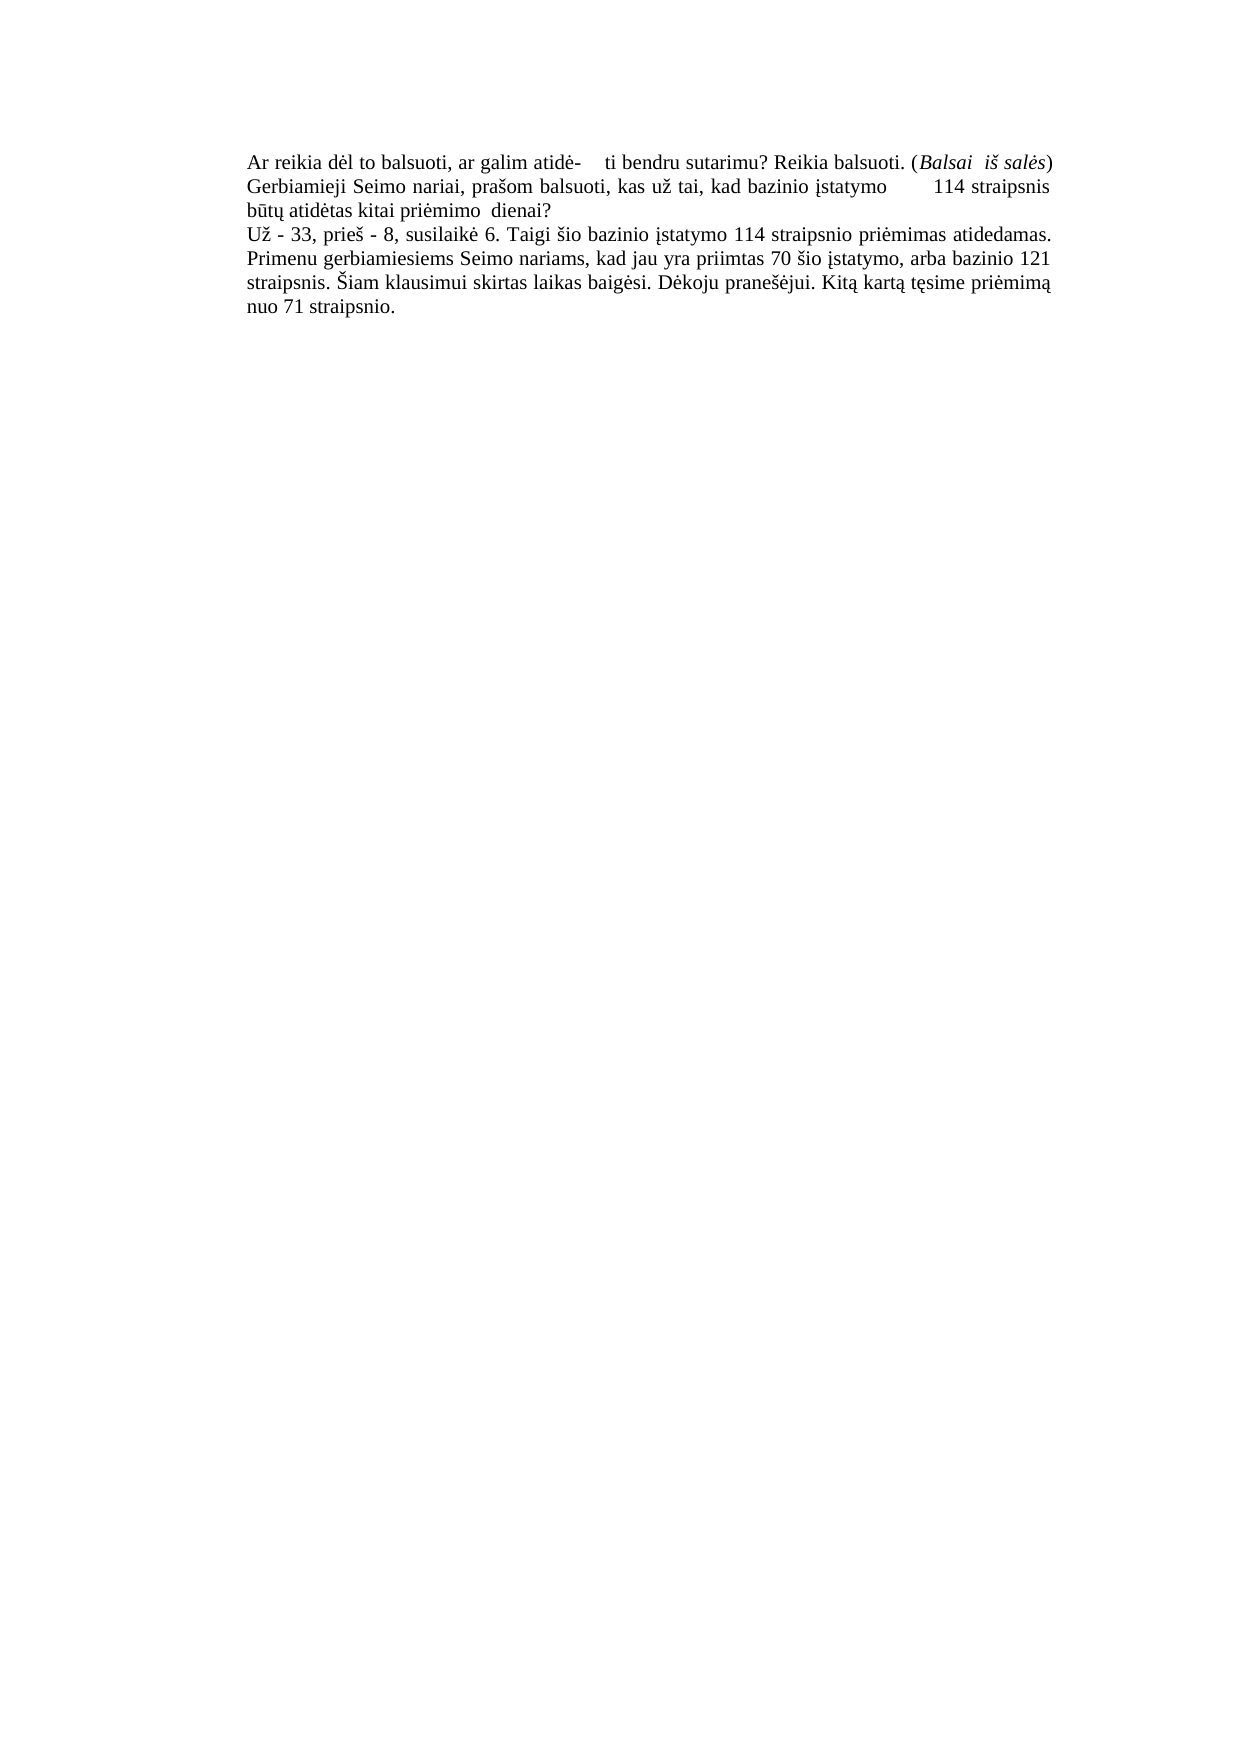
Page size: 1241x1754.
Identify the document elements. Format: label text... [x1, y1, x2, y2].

text Už - 33, prieš - 8, susilaikė 6. Taigi šio bazinio įstatymo 114 straipsnio priėmimas atidedamas. Primenu gerbiamiesiems Seimo nariams, kad jau yra priimtas 70 šio įstatymo, arba bazinio 121 straipsnis. Šiam klausimui skirtas laikas baigėsi. Dėkoju pranešėjui. Kitą kartą tęsime priėmimą nuo 71 straipsnio. [247, 222, 1053, 318]
text Ar reikia dėl to balsuoti, ar galim atidė- ti bendru sutarimu? Reikia balsuoti. (Balsai iš salės) Gerbiamieji Seimo nariai, prašom balsuoti, kas už tai, kad bazinio įstatymo 114 straipsnis būtų atidėtas kitai priėmimo dienai? [247, 150, 1053, 222]
